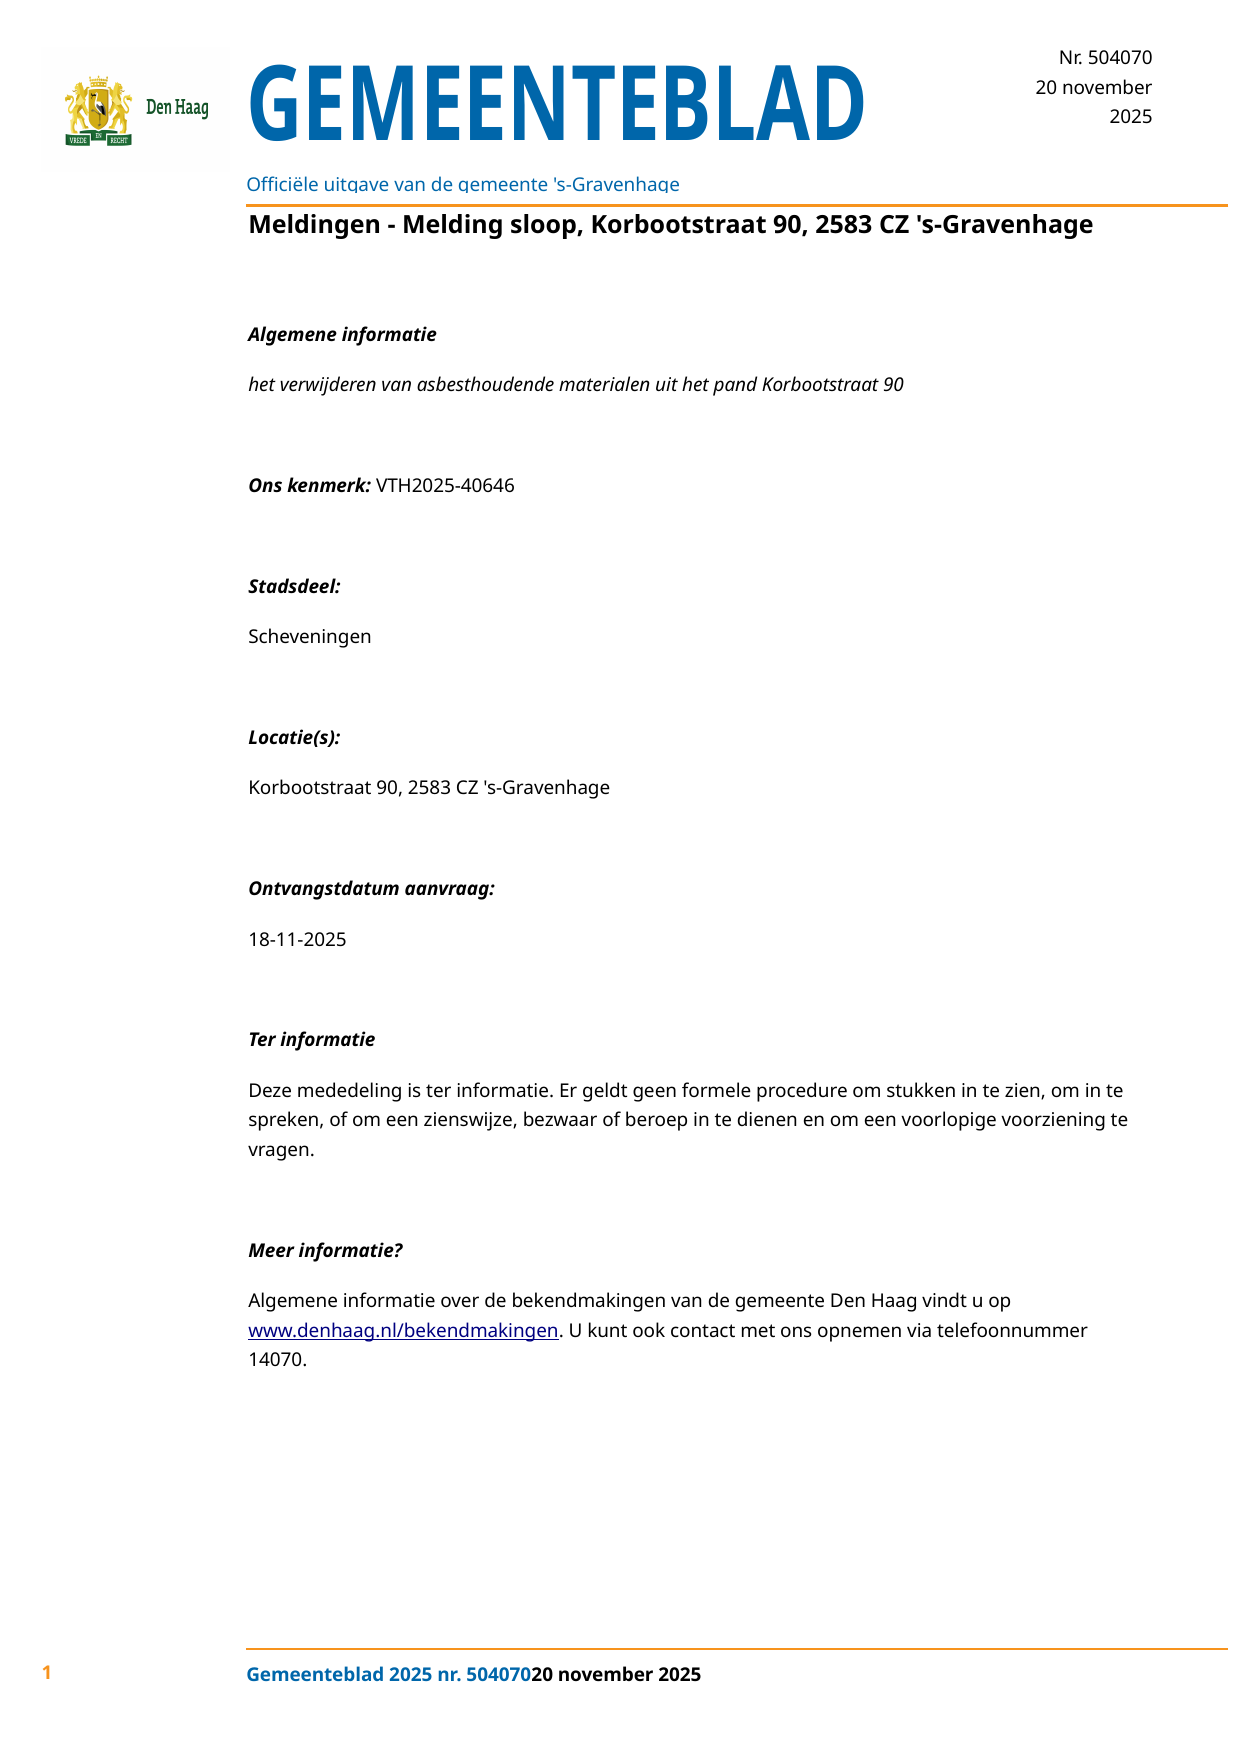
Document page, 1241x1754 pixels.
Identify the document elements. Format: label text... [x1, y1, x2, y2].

text Algemene informatie [248, 321, 1152, 346]
text Locatie(s): [248, 724, 1152, 750]
text Korbootstraat 90, 2583 CZ 's-Gravenhage [248, 774, 1152, 800]
text Scheveningen [248, 623, 1152, 649]
text Algemene informatie over de bekendmakingen van de gemeente Den Haag vindt u op www.denhaag.nl/bekendmakingen. U kunt ook contact met ons opnemen via telefoonnummer 14070. [248, 1287, 1152, 1372]
picture [41, 47, 231, 172]
text het verwijderen van asbesthoudende materialen uit het pand Korbootstraat 90 [248, 371, 1152, 397]
text Deze mededeling is ter informatie. Er geldt geen formele procedure om stukken in te zien, om in te spreken, of om een zienswijze, bezwaar of beroep in te dienen en om een voorlopige voorziening te vragen. [248, 1077, 1152, 1162]
text Meldingen - Melding sloop, Korbootstraat 90, 2583 CZ 's-Gravenhage [248, 207, 1152, 241]
text Stadsdeel: [248, 573, 1152, 598]
text Ons kenmerk: VTH2025-40646 [248, 472, 1152, 498]
text 18-11-2025 [248, 926, 1152, 951]
text Meer informatie? [248, 1237, 1152, 1263]
text Ter informatie [248, 1027, 1152, 1052]
text Ontvangstdatum aanvraag: [248, 875, 1152, 901]
